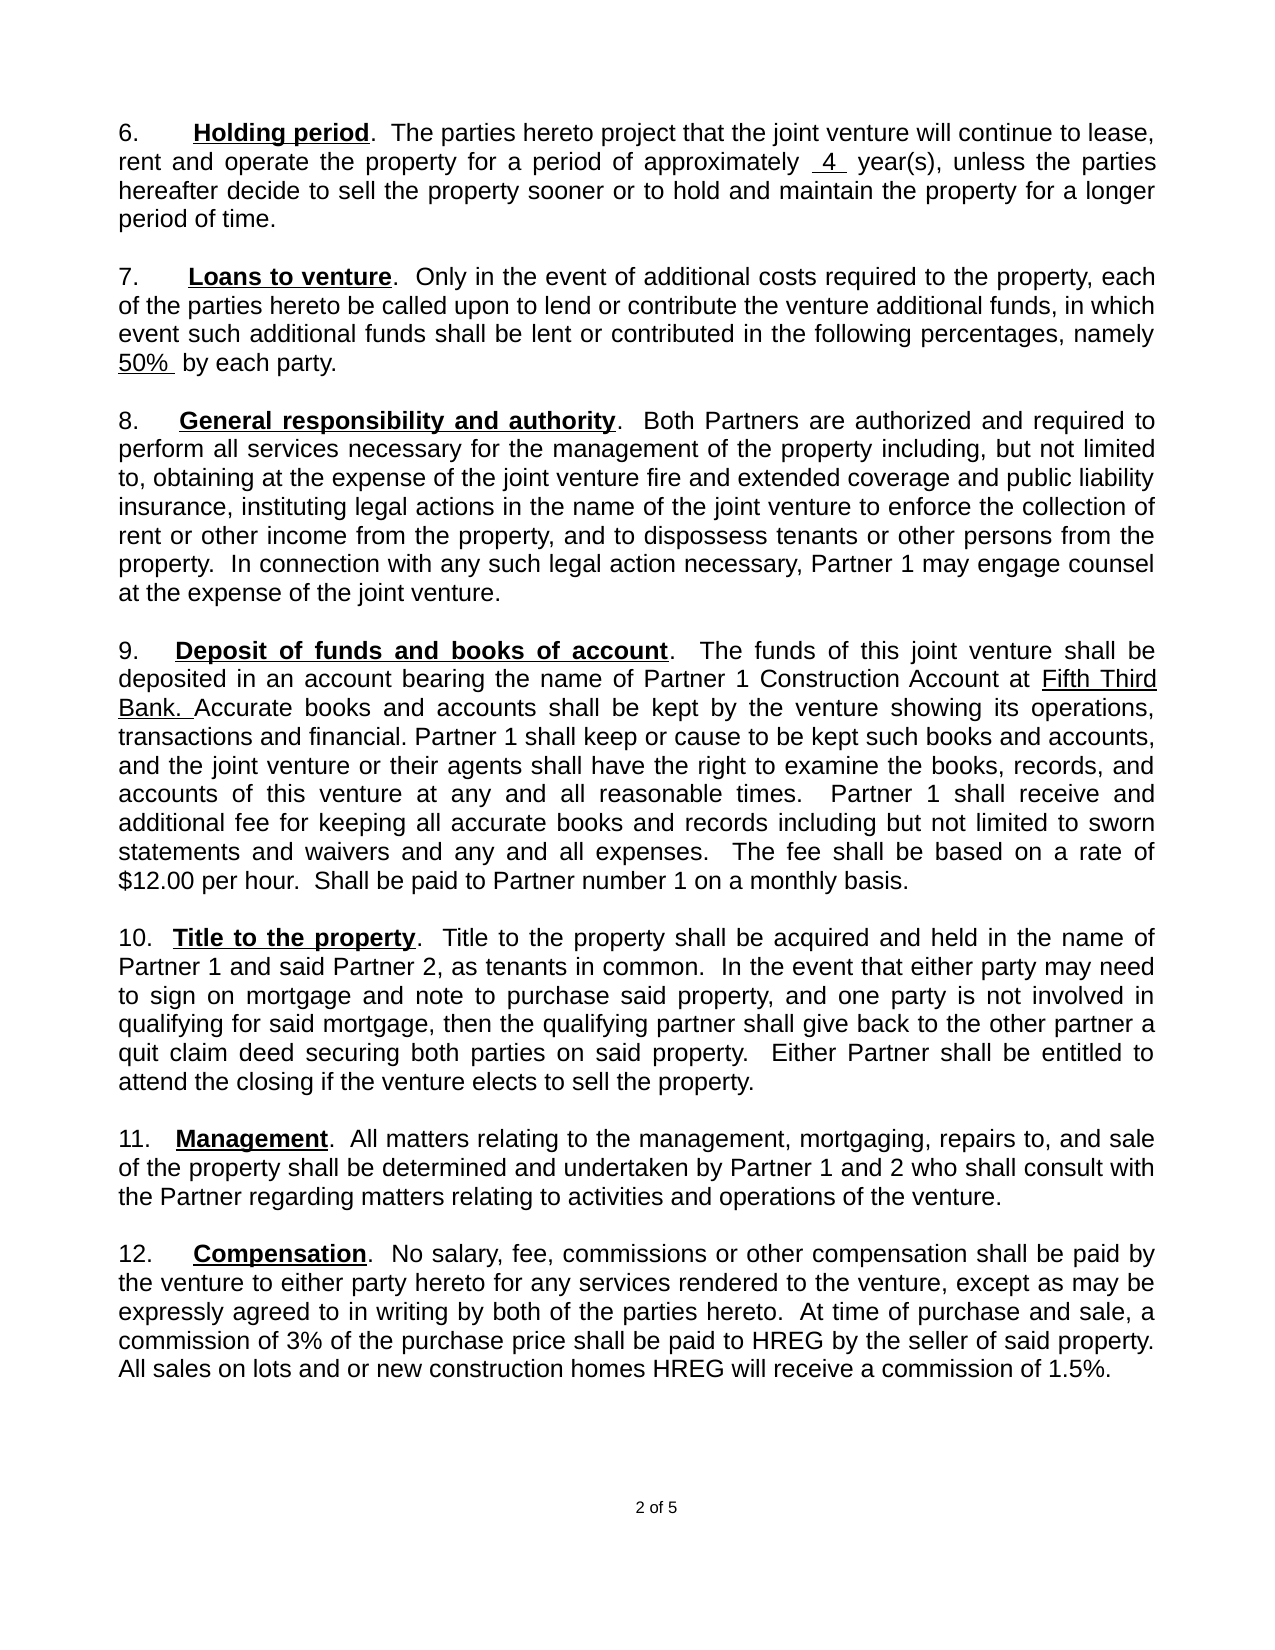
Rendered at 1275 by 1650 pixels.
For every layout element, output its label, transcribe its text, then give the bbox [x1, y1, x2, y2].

text 10. Title to the property. Title to the property shall be acquired and held in the name of Partner 1 and said Partner 2, as tenants in common. In the event that either party may need to sign on mortgage and note to purchase said property, and one party is not involved in qualifying for said mortgage, then the qualifying partner shall give back to the other partner a quit claim deed securing both parties on said property. Either Partner shall be entitled to attend the closing if the venture elects to sell the property. [118, 923, 1157, 1096]
list Holding period. The parties hereto project that the joint venture will continue to lease, rent and operate the property for a period of approximately 4 year(s), unless the parties hereafter decide to sell the property sooner or to hold and maintain the property for a longer period of time. [118, 118, 1157, 233]
text 2 of 5 [118, 1498, 1157, 1517]
text 11. Management. All matters relating to the management, mortgaging, repairs to, and sale of the property shall be determined and undertaken by Partner 1 and 2 who shall consult with the Partner regarding matters relating to activities and operations of the venture. [118, 1124, 1157, 1211]
text 8. General responsibility and authority. Both Partners are authorized and required to perform all services necessary for the management of the property including, but not limited to, obtaining at the expense of the joint venture fire and extended coverage and public liability insurance, instituting legal actions in the name of the joint venture to enforce the collection of rent or other income from the property, and to dispossess tenants or other persons from the property. In connection with any such legal action necessary, Partner 1 may engage counsel at the expense of the joint venture. [118, 406, 1157, 607]
list Compensation. No salary, fee, commissions or other compensation shall be paid by the venture to either party hereto for any services rendered to the venture, except as may be expressly agreed to in writing by both of the parties hereto. At time of purchase and sale, a commission of 3% of the purchase price shall be paid to HREG by the seller of said property. All sales on lots and or new construction homes HREG will receive a commission of 1.5%. [118, 1239, 1157, 1383]
text 9. Deposit of funds and books of account. The funds of this joint venture shall be deposited in an account bearing the name of Partner 1 Construction Account at Fifth Third Bank. Accurate books and accounts shall be kept by the venture showing its operations, transactions and financial. Partner 1 shall keep or cause to be kept such books and accounts, and the joint venture or their agents shall have the right to examine the books, records, and accounts of this venture at any and all reasonable times. Partner 1 shall receive and additional fee for keeping all accurate books and records including but not limited to sworn statements and waivers and any and all expenses. The fee shall be based on a rate of $12.00 per hour. Shall be paid to Partner number 1 on a monthly basis. [118, 636, 1157, 894]
text 7. Loans to venture. Only in the event of additional costs required to the property, each of the parties hereto be called upon to lend or contribute the venture additional funds, in which event such additional funds shall be lent or contributed in the following percentages, namely 50% by each party. [118, 262, 1157, 377]
